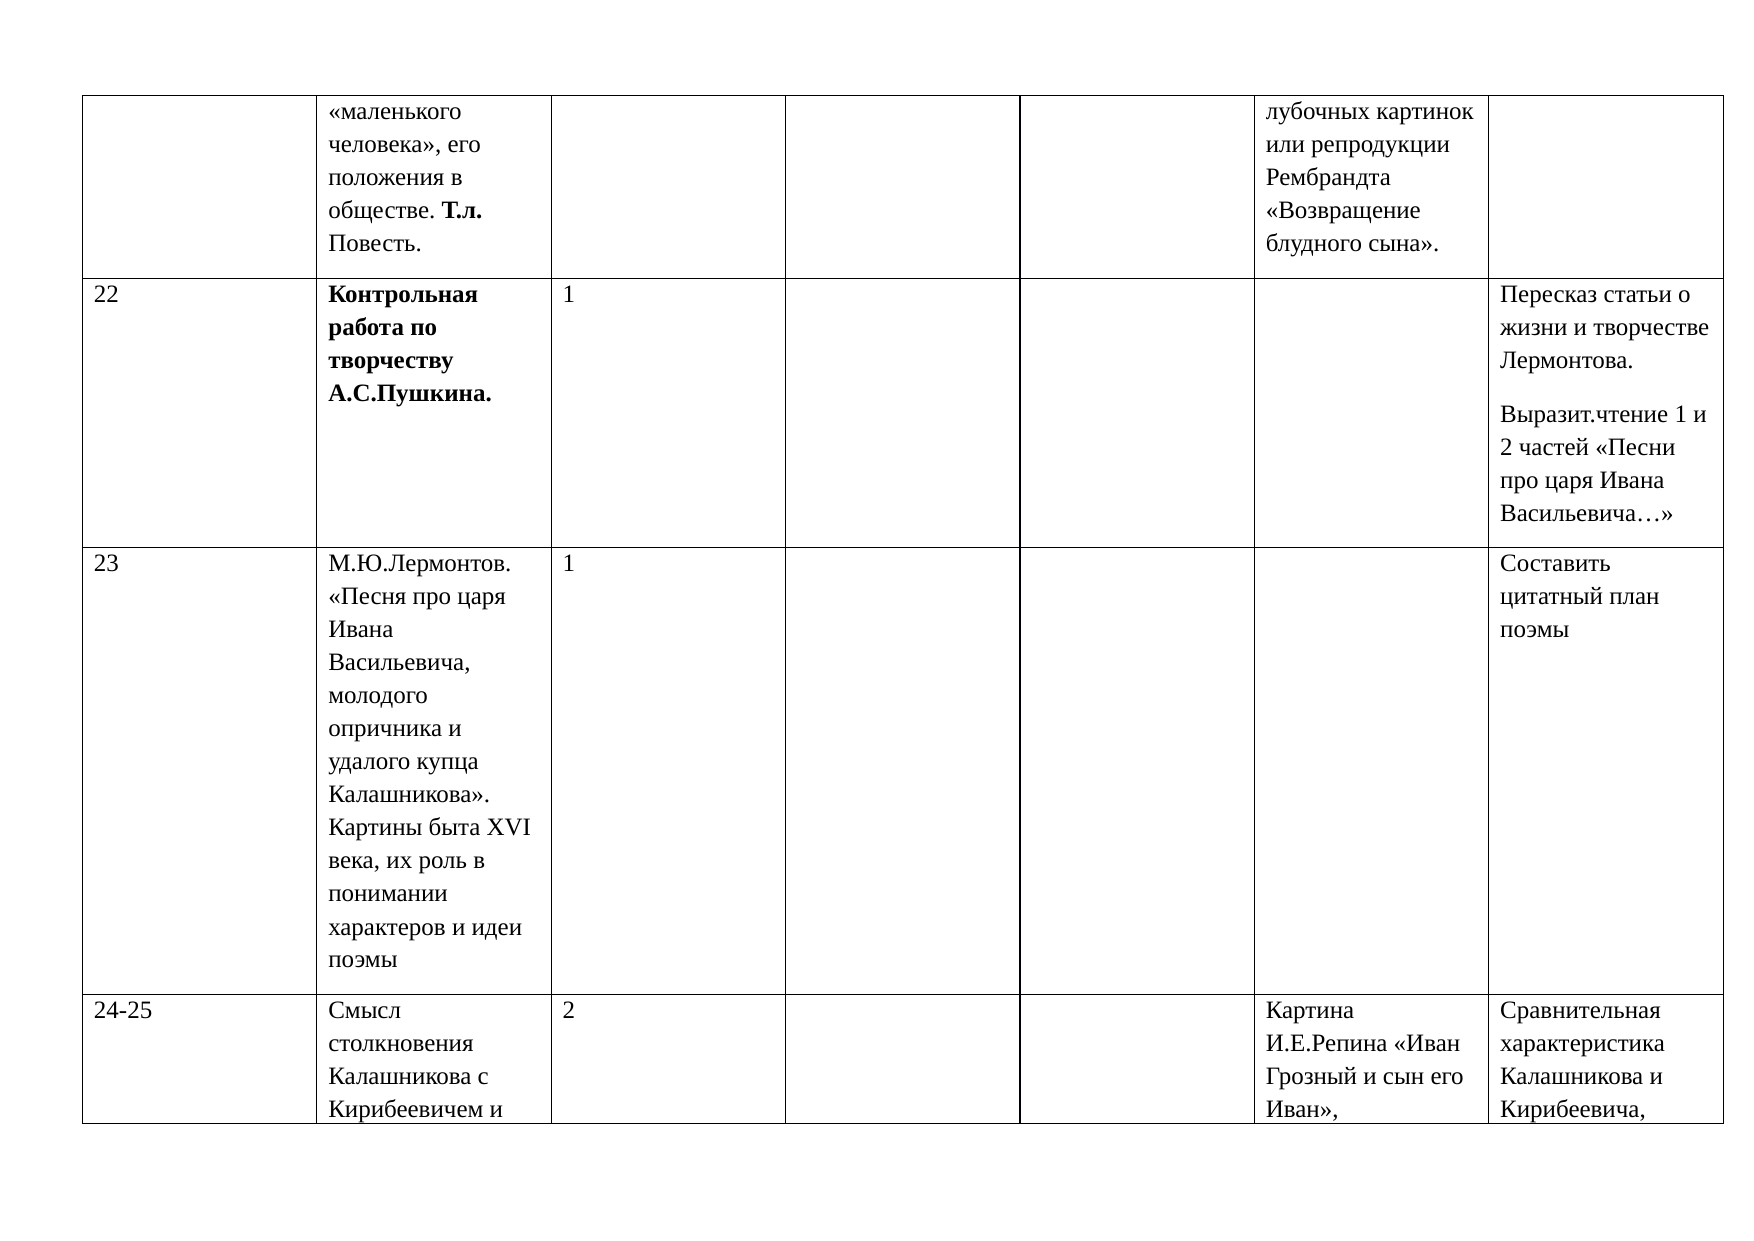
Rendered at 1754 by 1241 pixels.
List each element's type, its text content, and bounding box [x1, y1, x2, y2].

table_cell [786, 995, 1019, 1123]
table_cell 24-25 [83, 995, 316, 1123]
table_cell 1 [552, 548, 785, 994]
table_cell «маленького человека», его положения в обществе. Т.л. Повесть. [317, 96, 551, 278]
table_cell [1021, 96, 1254, 278]
table_cell [1489, 96, 1723, 278]
table_cell 23 [83, 548, 316, 994]
table_cell М.Ю.Лермонтов. «Песня про царя Ивана Васильевича, молодого опричника и удалого купца Калашникова». Картины быта XVI века, их роль в понимании характеров и идеи поэмы [317, 548, 551, 994]
table_cell Сравнительная характеристика Калашникова и Кирибеевича, [1489, 995, 1723, 1123]
table_cell [786, 279, 1019, 547]
table_cell [1021, 995, 1254, 1123]
table_cell [786, 548, 1019, 994]
table_cell [1255, 279, 1488, 547]
table_cell Пересказ статьи о жизни и творчестве Лермонтова. Выразит.чтение 1 и 2 частей «Песни про царя Ивана Васильевича…» [1489, 279, 1723, 547]
table_cell 1 [552, 279, 785, 547]
table_cell [1255, 548, 1488, 994]
table_cell [1021, 548, 1254, 994]
table_cell [786, 96, 1019, 278]
table_cell 2 [552, 995, 785, 1123]
table_cell 22 [83, 279, 316, 547]
table_cell Составить цитатный план поэмы [1489, 548, 1723, 994]
table_cell лубочных картинок или репродукции Рембрандта «Возвращение блудного сына». [1255, 96, 1488, 278]
table_cell Смысл столкновения Калашникова с Кирибеевичем и [317, 995, 551, 1123]
table_cell [83, 96, 316, 278]
table_cell [552, 96, 785, 278]
table_cell [1021, 279, 1254, 547]
table_cell Картина И.Е.Репина «Иван Грозный и сын его Иван», [1255, 995, 1488, 1123]
table_cell Контрольная работа по творчеству А.С.Пушкина. [317, 279, 551, 547]
